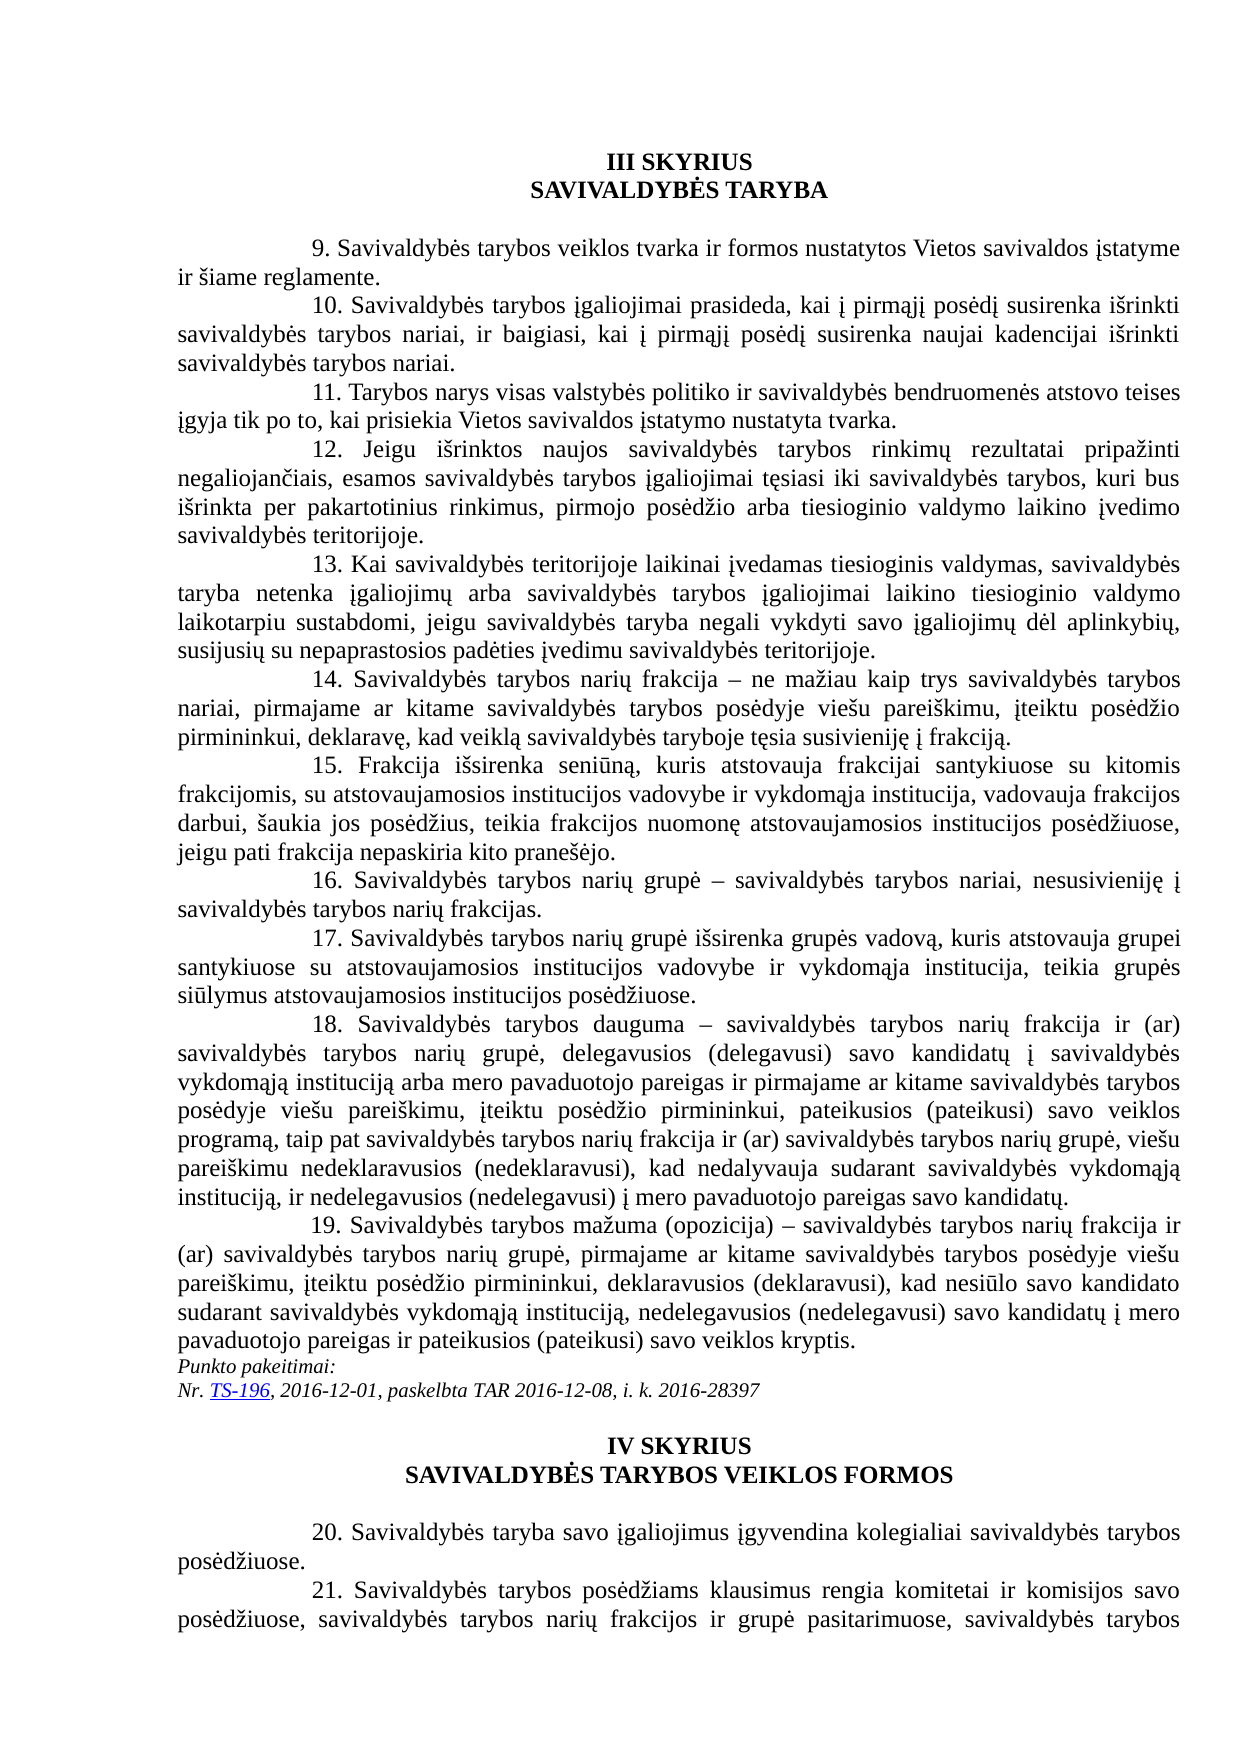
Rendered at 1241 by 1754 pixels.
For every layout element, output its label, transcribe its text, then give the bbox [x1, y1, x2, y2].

text 10. Savivaldybės tarybos įgaliojimai prasideda, kai į pirmąjį posėdį susirenka išrinkti savivaldybės tarybos nariai, ir baigiasi, kai į pirmąjį posėdį susirenka naujai kadencijai išrinkti savivaldybės tarybos nariai. [177, 291, 1181, 377]
text 14. Savivaldybės tarybos narių frakcija – ne mažiau kaip trys savivaldybės tarybos nariai, pirmajame ar kitame savivaldybės tarybos posėdyje viešu pareiškimu, įteiktu posėdžio pirmininkui, deklaravę, kad veiklą savivaldybės taryboje tęsia susivieniję į frakciją. [177, 664, 1181, 751]
text IV SKYRIUS [177, 1431, 1181, 1460]
text 18. Savivaldybės tarybos dauguma – savivaldybės tarybos narių frakcija ir (ar) savivaldybės tarybos narių grupė, delegavusios (delegavusi) savo kandidatų į savivaldybės vykdomąją instituciją arba mero pavaduotojo pareigas ir pirmajame ar kitame savivaldybės tarybos posėdyje viešu pareiškimu, įteiktu posėdžio pirmininkui, pateikusios (pateikusi) savo veiklos programą, taip pat savivaldybės tarybos narių frakcija ir (ar) savivaldybės tarybos narių grupė, viešu pareiškimu nedeklaravusios (nedeklaravusi), kad nedalyvauja sudarant savivaldybės vykdomąją instituciją, ir nedelegavusios (nedelegavusi) į mero pavaduotojo pareigas savo kandidatų. [177, 1009, 1181, 1211]
text Nr. TS-196, 2016-12-01, paskelbta TAR 2016-12-08, i. k. 2016-28397 [177, 1378, 1181, 1402]
text 20. Savivaldybės taryba savo įgaliojimus įgyvendina kolegialiai savivaldybės tarybos posėdžiuose. [177, 1517, 1181, 1575]
text 17. Savivaldybės tarybos narių grupė išsirenka grupės vadovą, kuris atstovauja grupei santykiuose su atstovaujamosios institucijos vadovybe ir vykdomąja institucija, teikia grupės siūlymus atstovaujamosios institucijos posėdžiuose. [177, 923, 1181, 1009]
text 13. Kai savivaldybės teritorijoje laikinai įvedamas tiesioginis valdymas, savivaldybės taryba netenka įgaliojimų arba savivaldybės tarybos įgaliojimai laikino tiesioginio valdymo laikotarpiu sustabdomi, jeigu savivaldybės taryba negali vykdyti savo įgaliojimų dėl aplinkybių, susijusių su nepaprastosios padėties įvedimu savivaldybės teritorijoje. [177, 549, 1181, 664]
text III SKYRIUS [177, 147, 1181, 176]
text 19. Savivaldybės tarybos mažuma (opozicija) – savivaldybės tarybos narių frakcija ir (ar) savivaldybės tarybos narių grupė, pirmajame ar kitame savivaldybės tarybos posėdyje viešu pareiškimu, įteiktu posėdžio pirmininkui, deklaravusios (deklaravusi), kad nesiūlo savo kandidato sudarant savivaldybės vykdomąją instituciją, nedelegavusios (nedelegavusi) savo kandidatų į mero pavaduotojo pareigas ir pateikusios (pateikusi) savo veiklos kryptis. [177, 1211, 1181, 1354]
text 21. Savivaldybės tarybos posėdžiams klausimus rengia komitetai ir komisijos savo posėdžiuose, savivaldybės tarybos narių frakcijos ir grupė pasitarimuose, savivaldybės tarybos [177, 1575, 1181, 1632]
text 15. Frakcija išsirenka seniūną, kuris atstovauja frakcijai santykiuose su kitomis frakcijomis, su atstovaujamosios institucijos vadovybe ir vykdomąja institucija, vadovauja frakcijos darbui, šaukia jos posėdžius, teikia frakcijos nuomonę atstovaujamosios institucijos posėdžiuose, jeigu pati frakcija nepaskiria kito pranešėjo. [177, 751, 1181, 866]
text 12. Jeigu išrinktos naujos savivaldybės tarybos rinkimų rezultatai pripažinti negaliojančiais, esamos savivaldybės tarybos įgaliojimai tęsiasi iki savivaldybės tarybos, kuri bus išrinkta per pakartotinius rinkimus, pirmojo posėdžio arba tiesioginio valdymo laikino įvedimo savivaldybės teritorijoje. [177, 434, 1181, 549]
text 16. Savivaldybės tarybos narių grupė – savivaldybės tarybos nariai, nesusivieniję į savivaldybės tarybos narių frakcijas. [177, 866, 1181, 923]
text Punkto pakeitimai: [177, 1354, 1181, 1378]
text SAVIVALDYBĖS TARYBA [177, 176, 1181, 204]
text 9. Savivaldybės tarybos veiklos tvarka ir formos nustatytos Vietos savivaldos įstatyme ir šiame reglamente. [177, 233, 1181, 291]
text SAVIVALDYBĖS TARYBOS VEIKLOS FORMOS [177, 1460, 1181, 1489]
text 11. Tarybos narys visas valstybės politiko ir savivaldybės bendruomenės atstovo teises įgyja tik po to, kai prisiekia Vietos savivaldos įstatymo nustatyta tvarka. [177, 377, 1181, 434]
